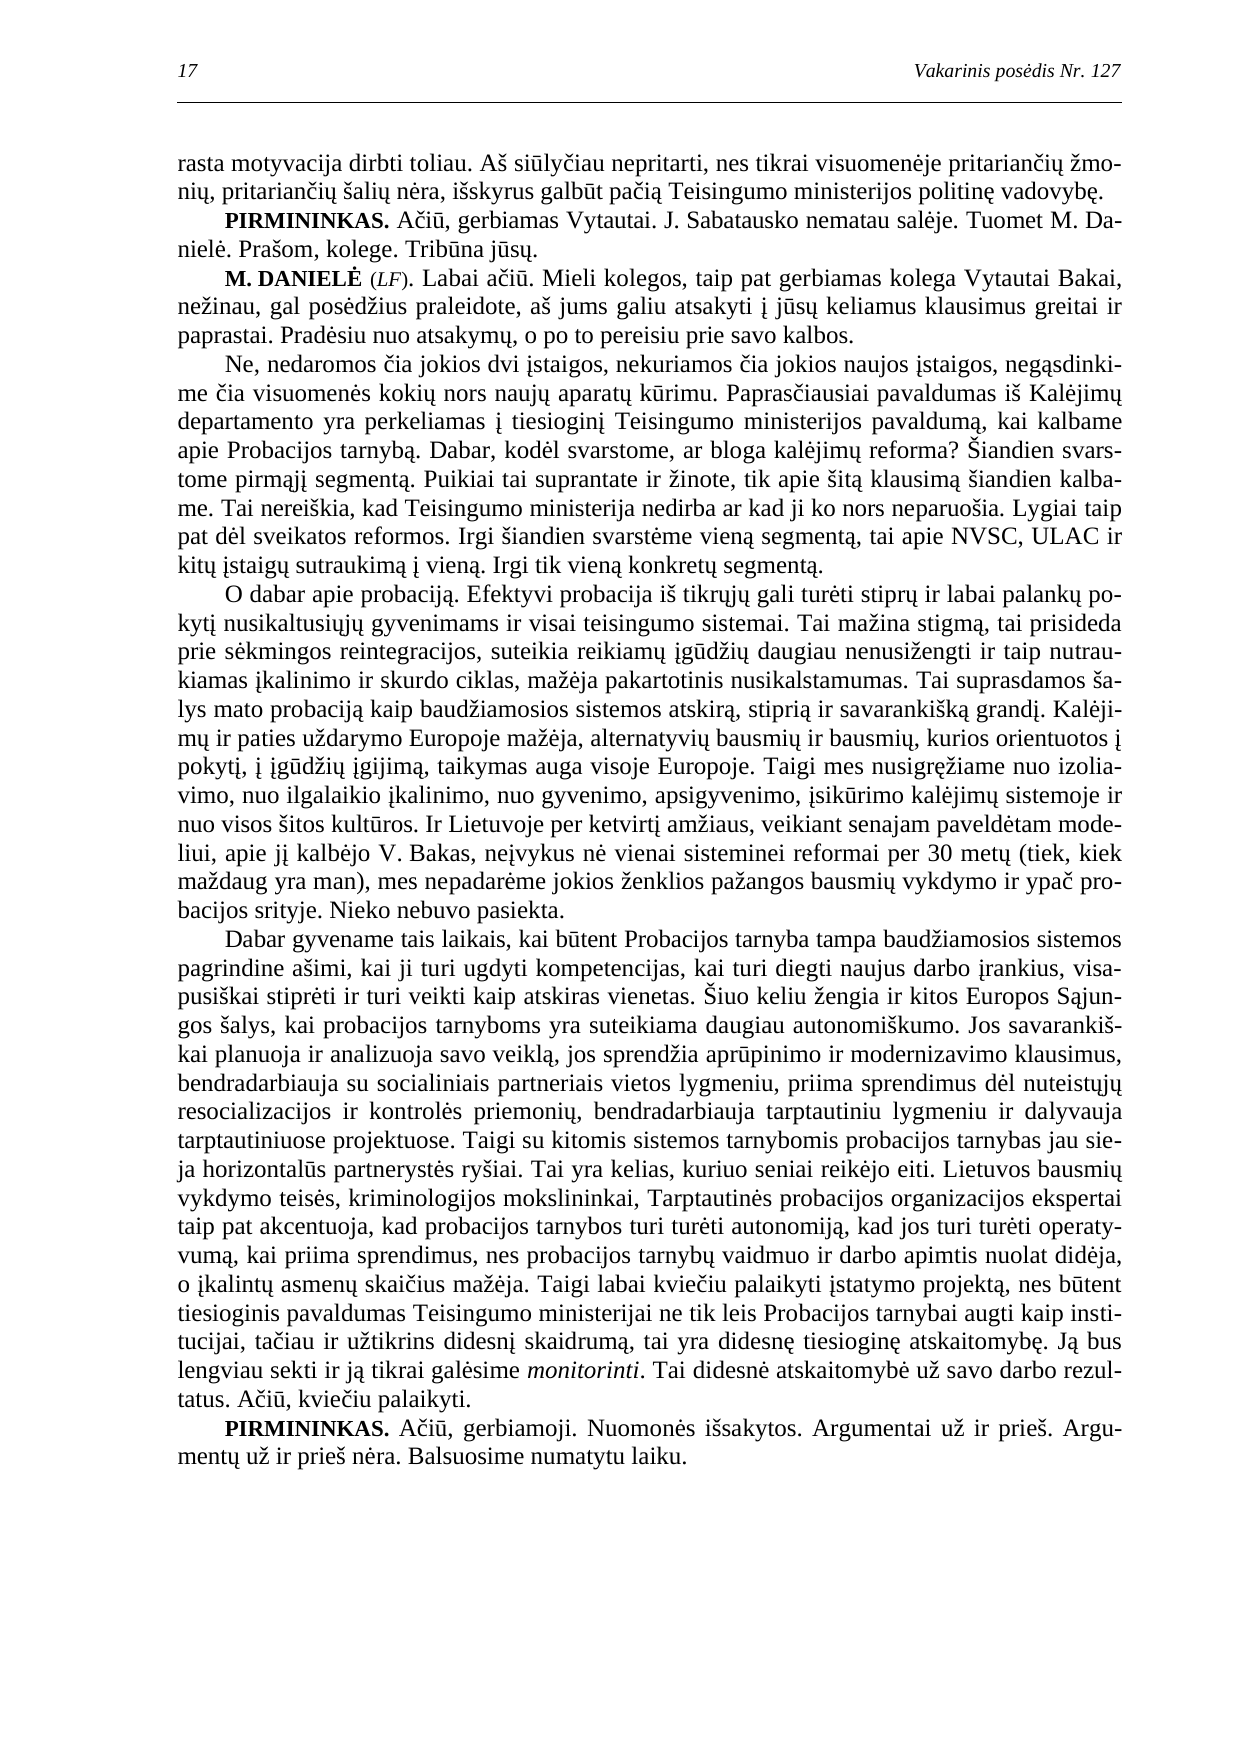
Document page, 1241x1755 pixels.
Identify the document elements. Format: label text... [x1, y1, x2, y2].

text Da­bar gy­ve­na­me tais lai­kais, kai bū­tent Pro­ba­ci­jos tar­ny­ba tam­pa bau­džia­mo­sios sis­te­mos pa­grin­di­ne aši­mi, kai ji tu­ri ug­dy­ti kom­pe­ten­ci­jas, kai tu­ri dieg­ti nau­jus dar­bo įran­kius, vi­sa­pu­siš­kai stip­rė­ti ir tu­ri veik­ti kaip at­ski­ras vie­ne­tas. Šiuo ke­liu žen­gia ir ki­tos Eu­ro­pos Są­jun­gos ša­lys, kai pro­ba­ci­jos tar­ny­boms yra su­tei­kia­ma dau­giau au­to­no­miš­ku­mo. Jos sa­va­ran­kiš­kai pla­nuo­ja ir ana­li­zuo­ja sa­vo veik­lą, jos spren­džia ap­rū­pi­ni­mo ir mo­der­ni­za­vi­mo klau­si­mus, ben­dra­dar­biau­ja su so­cia­li­niais part­ne­riais vie­tos lyg­me­niu, pri­ima spren­di­mus dėl nu­teis­tų­jų re­so­cia­li­za­ci­jos ir kon­tro­lės prie­mo­nių, ben­dra­dar­biau­ja tarp­tau­ti­niu lyg­me­niu ir da­ly­vau­ja tarp­tau­ti­niuo­se pro­jek­tuo­se. Tai­gi su ki­to­mis sis­te­mos tar­ny­bo­mis pro­ba­ci­jos tar­ny­bas jau sie­ja ho­ri­zon­ta­lūs part­ne­rys­tės ry­šiai. Tai yra ke­lias, ku­riuo se­niai rei­kė­jo ei­ti. Lie­tu­vos baus­mių vyk­dy­mo tei­sės, kri­mi­no­lo­gi­jos moks­li­nin­kai, Tarp­tau­ti­nės pro­ba­ci­jos or­ga­ni­za­ci­jos eks­per­tai taip pat ak­cen­tuo­ja, kad pro­ba­ci­jos tar­ny­bos tu­ri tu­rė­ti au­to­no­mi­ją, kad jos tu­ri tu­rė­ti ope­ra­ty­vu­mą, kai pri­ima spren­di­mus, nes pro­ba­ci­jos tar­ny­bų vaid­muo ir dar­bo ap­im­tis nuo­lat di­dė­ja, o įka­lin­tų as­me­nų skai­čius ma­žė­ja. Tai­gi la­bai kvie­čiu pa­lai­ky­ti įsta­ty­mo pro­jek­tą, nes bū­tent tie­sio­gi­nis pa­val­du­mas Tei­sin­gu­mo mi­nis­te­ri­jai ne tik leis Pro­ba­ci­jos tar­ny­bai aug­ti kaip ins­ti­tu­ci­jai, ta­čiau ir už­tik­rins di­des­nį skaid­ru­mą, tai yra di­des­nę tie­sio­gi­nę at­skai­to­my­bę. Ją bus leng­viau sek­ti ir ją tik­rai ga­lė­si­me mo­ni­to­rin­ti. Tai di­des­nė at­skai­to­my­bė už sa­vo dar­bo re­zul­ta­tus. Ačiū, kvie­čiu pa­lai­ky­ti. [177, 924, 1122, 1413]
text O da­bar apie pro­ba­ci­ją. Efek­ty­vi pro­ba­ci­ja iš tik­rų­jų ga­li tu­rė­ti stip­rų ir la­bai pa­lan­kų po­ky­tį nu­si­kal­tu­sių­jų gy­ve­ni­mams ir vi­sai tei­sin­gu­mo sis­te­mai. Tai ma­ži­na stig­mą, tai pri­si­de­da prie sėk­min­gos rein­teg­ra­ci­jos, su­tei­kia rei­kia­mų įgū­džių dau­giau ne­nu­si­ženg­ti ir taip nu­trau­kia­mas įka­li­ni­mo ir skur­do cik­las, ma­žė­ja pa­kar­to­ti­nis nu­si­kals­ta­mu­mas. Tai su­pras­da­mos ša­lys ma­to pro­ba­ci­ją kaip bau­džia­mo­sios sis­te­mos at­ski­rą, stip­rią ir sa­va­ran­kiš­ką gran­dį. Ka­lė­ji­mų ir pa­ties už­da­ry­mo Eu­ro­po­je ma­žė­ja, al­ter­na­ty­vių baus­mių ir baus­mių, ku­rios orien­tuo­tos į po­ky­tį, į įgū­džių įgi­ji­mą, tai­ky­mas au­ga vi­so­je Eu­ro­po­je. Tai­gi mes nu­si­grę­žia­me nuo izo­lia­vi­mo, nuo il­ga­lai­kio įka­li­ni­mo, nuo gy­ve­ni­mo, ap­si­gy­ve­ni­mo, įsi­kū­ri­mo ka­lė­ji­mų sis­te­mo­je ir nuo vi­sos ši­tos kul­tū­ros. Ir Lie­tu­vo­je per ket­vir­tį am­žiaus, vei­kiant se­na­jam pa­vel­dė­tam mo­de­liui, apie jį kal­bė­jo V. Ba­kas, ne­įvy­kus nė vie­nai sis­te­mi­nei re­for­mai per 30 me­tų (tiek, kiek maž­daug yra man), mes ne­pa­da­rė­me jo­kios žen­klios pa­žan­gos baus­mių vyk­dy­mo ir ypač pro­ba­ci­jos sri­ty­je. Nie­ko ne­bu­vo pa­siek­ta. [177, 579, 1122, 924]
text PIRMININKAS. Ačiū, ger­bia­mas Vy­tau­tai. J. Sa­ba­taus­ko ne­ma­tau sa­lė­je. Tuo­met M. Da­nie­lė. Pra­šom, ko­le­ge. Tri­bū­na jū­sų. [177, 205, 1122, 263]
text M. DANIELĖ (LF). La­bai ačiū. Mie­li ko­le­gos, taip pat ger­bia­mas ko­le­ga Vy­tau­tai Ba­kai, ne­ži­nau, gal po­sė­džius pra­lei­do­te, aš jums ga­liu at­sa­ky­ti į jū­sų ke­lia­mus klau­si­mus grei­tai ir pa­pras­tai. Pra­dė­siu nuo at­sa­ky­mų, o po to per­ei­siu prie sa­vo kal­bos. [177, 263, 1122, 349]
text PIRMININKAS. Ačiū, ger­bia­mo­ji. Nuo­mo­nės iš­sa­ky­tos. Ar­gu­men­tai už ir prieš. Ar­gu­men­tų už ir prieš nė­ra. Bal­suo­si­me nu­ma­ty­tu lai­ku. [177, 1413, 1122, 1470]
text Ne, ne­da­ro­mos čia jo­kios dvi įstai­gos, ne­ku­ria­mos čia jo­kios nau­jos įstai­gos, ne­gąs­din­ki­me čia vi­suo­me­nės ko­kių nors nau­jų apa­ra­tų kū­ri­mu. Pa­pras­čiau­siai pa­val­du­mas iš Ka­lė­ji­mų de­par­ta­men­to yra per­ke­lia­mas į tie­sio­gi­nį Tei­sin­gu­mo mi­nis­te­ri­jos pa­val­du­mą, kai kal­ba­me apie Pro­ba­ci­jos tar­ny­bą. Da­bar, ko­dėl svars­to­me, ar blo­ga ka­lė­ji­mų re­for­ma? Šian­dien svars­to­me pir­mą­jį seg­men­tą. Pui­kiai tai su­pran­ta­te ir ži­no­te, tik apie ši­tą klau­si­mą šian­dien kal­ba­me. Tai ne­reiš­kia, kad Tei­sin­gu­mo mi­nis­te­ri­ja ne­dir­ba ar kad ji ko nors ne­pa­ruo­šia. Ly­giai taip pat dėl svei­ka­tos re­for­mos. Ir­gi šian­dien svars­tė­me vie­ną seg­men­tą, tai apie NVSC, ULAC ir ki­tų įstai­gų su­trau­ki­mą į vie­ną. Ir­gi tik vie­ną kon­kre­tų seg­men­tą. [177, 349, 1122, 579]
text ras­ta mo­ty­va­ci­ja dirb­ti to­liau. Aš siū­ly­čiau ne­pri­tar­ti, nes tik­rai vi­suo­me­nė­je pri­ta­rian­čių žmo­nių, pri­ta­rian­čių ša­lių nė­ra, iš­sky­rus gal­būt pa­čią Tei­sin­gu­mo mi­nis­te­ri­jos po­li­ti­nę va­do­vy­bę. [177, 148, 1122, 205]
